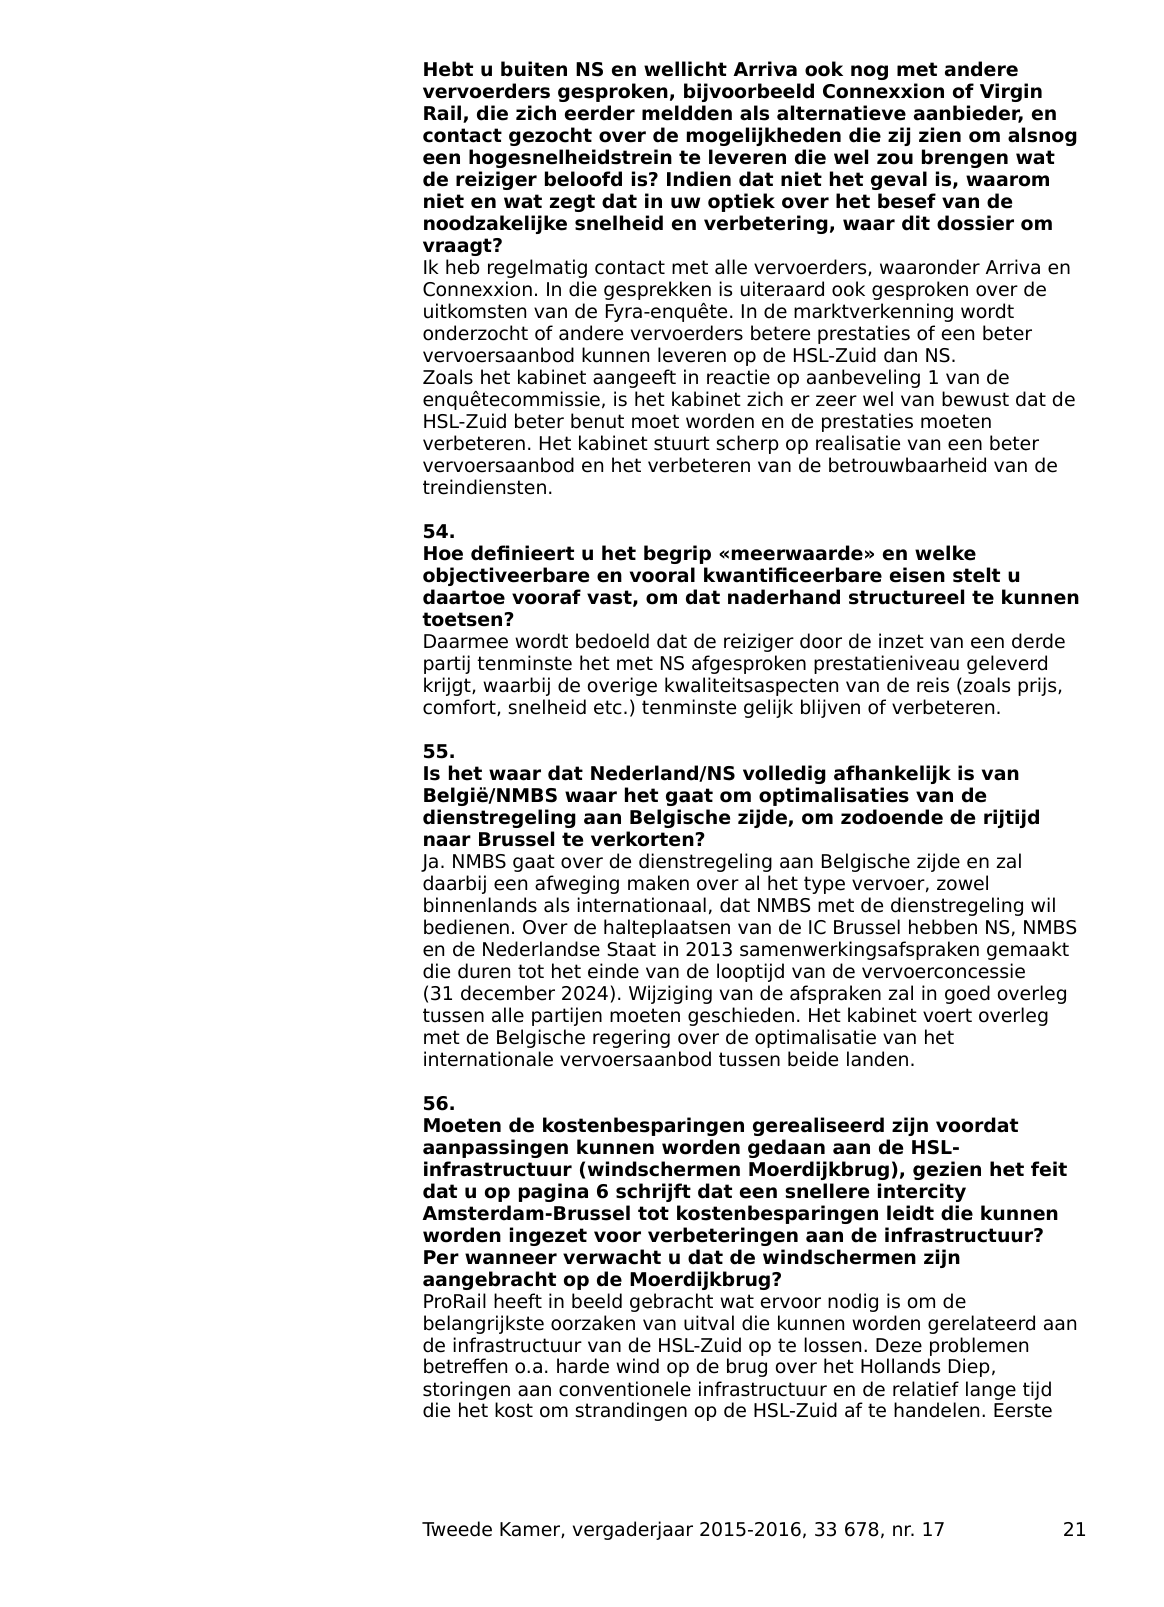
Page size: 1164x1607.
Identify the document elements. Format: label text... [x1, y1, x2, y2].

text Daarmee wordt bedoeld dat de reiziger door de inzet van een derde partij tenminste het met NS afgesproken prestatieniveau geleverd krijgt, waarbij de overige kwaliteitsaspecten van de reis (zoals prijs, comfort, snelheid etc.) tenminste gelijk blijven of verbeteren. [422, 631, 1087, 719]
text Moeten de kostenbesparingen gerealiseerd zijn voordat aanpassingen kunnen worden gedaan aan de HSL-infrastructuur (windschermen Moerdijkbrug), gezien het feit dat u op pagina 6 schrijft dat een snellere intercity Amsterdam-Brussel tot kostenbesparingen leidt die kunnen worden ingezet voor verbeteringen aan de infrastructuur? Per wanneer verwacht u dat de windschermen zijn aangebracht op de Moerdijkbrug? [422, 1115, 1087, 1291]
text Ik heb regelmatig contact met alle vervoerders, waaronder Arriva en Connexxion. In die gesprekken is uiteraard ook gesproken over de uitkomsten van de Fyra-enquête. In de marktverkenning wordt onderzocht of andere vervoerders betere prestaties of een beter vervoersaanbod kunnen leveren op de HSL-Zuid dan NS. [422, 257, 1087, 367]
text Hebt u buiten NS en wellicht Arriva ook nog met andere vervoerders gesproken, bijvoorbeeld Connexxion of Virgin Rail, die zich eerder meldden als alternatieve aanbieder, en contact gezocht over de mogelijkheden die zij zien om alsnog een hogesnelheidstrein te leveren die wel zou brengen wat de reiziger beloofd is? Indien dat niet het geval is, waarom niet en wat zegt dat in uw optiek over het besef van de noodzakelijke snelheid en verbetering, waar dit dossier om vraagt? [422, 59, 1087, 257]
text 54. [422, 521, 1087, 543]
text Is het waar dat Nederland/NS volledig afhankelijk is van België/NMBS waar het gaat om optimalisaties van de dienstregeling aan Belgische zijde, om zodoende de rijtijd naar Brussel te verkorten? [422, 763, 1087, 851]
text 55. [422, 741, 1087, 763]
text Zoals het kabinet aangeeft in reactie op aanbeveling 1 van de enquêtecommissie, is het kabinet zich er zeer wel van bewust dat de HSL-Zuid beter benut moet worden en de prestaties moeten verbeteren. Het kabinet stuurt scherp op realisatie van een beter vervoersaanbod en het verbeteren van de betrouwbaarheid van de treindiensten. [422, 367, 1087, 499]
text Hoe definieert u het begrip «meerwaarde» en welke objectiveerbare en vooral kwantificeerbare eisen stelt u daartoe vooraf vast, om dat naderhand structureel te kunnen toetsen? [422, 543, 1087, 631]
text ProRail heeft in beeld gebracht wat ervoor nodig is om de belangrijkste oorzaken van uitval die kunnen worden gerelateerd aan de infrastructuur van de HSL-Zuid op te lossen. Deze problemen betreffen o.a. harde wind op de brug over het Hollands Diep, storingen aan conventionele infrastructuur en de relatief lange tijd die het kost om strandingen op de HSL-Zuid af te handelen. Eerste [422, 1291, 1087, 1422]
text 56. [422, 1093, 1087, 1115]
text Ja. NMBS gaat over de dienstregeling aan Belgische zijde en zal daarbij een afweging maken over al het type vervoer, zowel binnenlands als internationaal, dat NMBS met de dienstregeling wil bedienen. Over de halteplaatsen van de IC Brussel hebben NS, NMBS en de Nederlandse Staat in 2013 samenwerkingsafspraken gemaakt die duren tot het einde van de looptijd van de vervoerconcessie (31 december 2024). Wijziging van de afspraken zal in goed overleg tussen alle partijen moeten geschieden. Het kabinet voert overleg met de Belgische regering over de optimalisatie van het internationale vervoersaanbod tussen beide landen. [422, 851, 1087, 1071]
